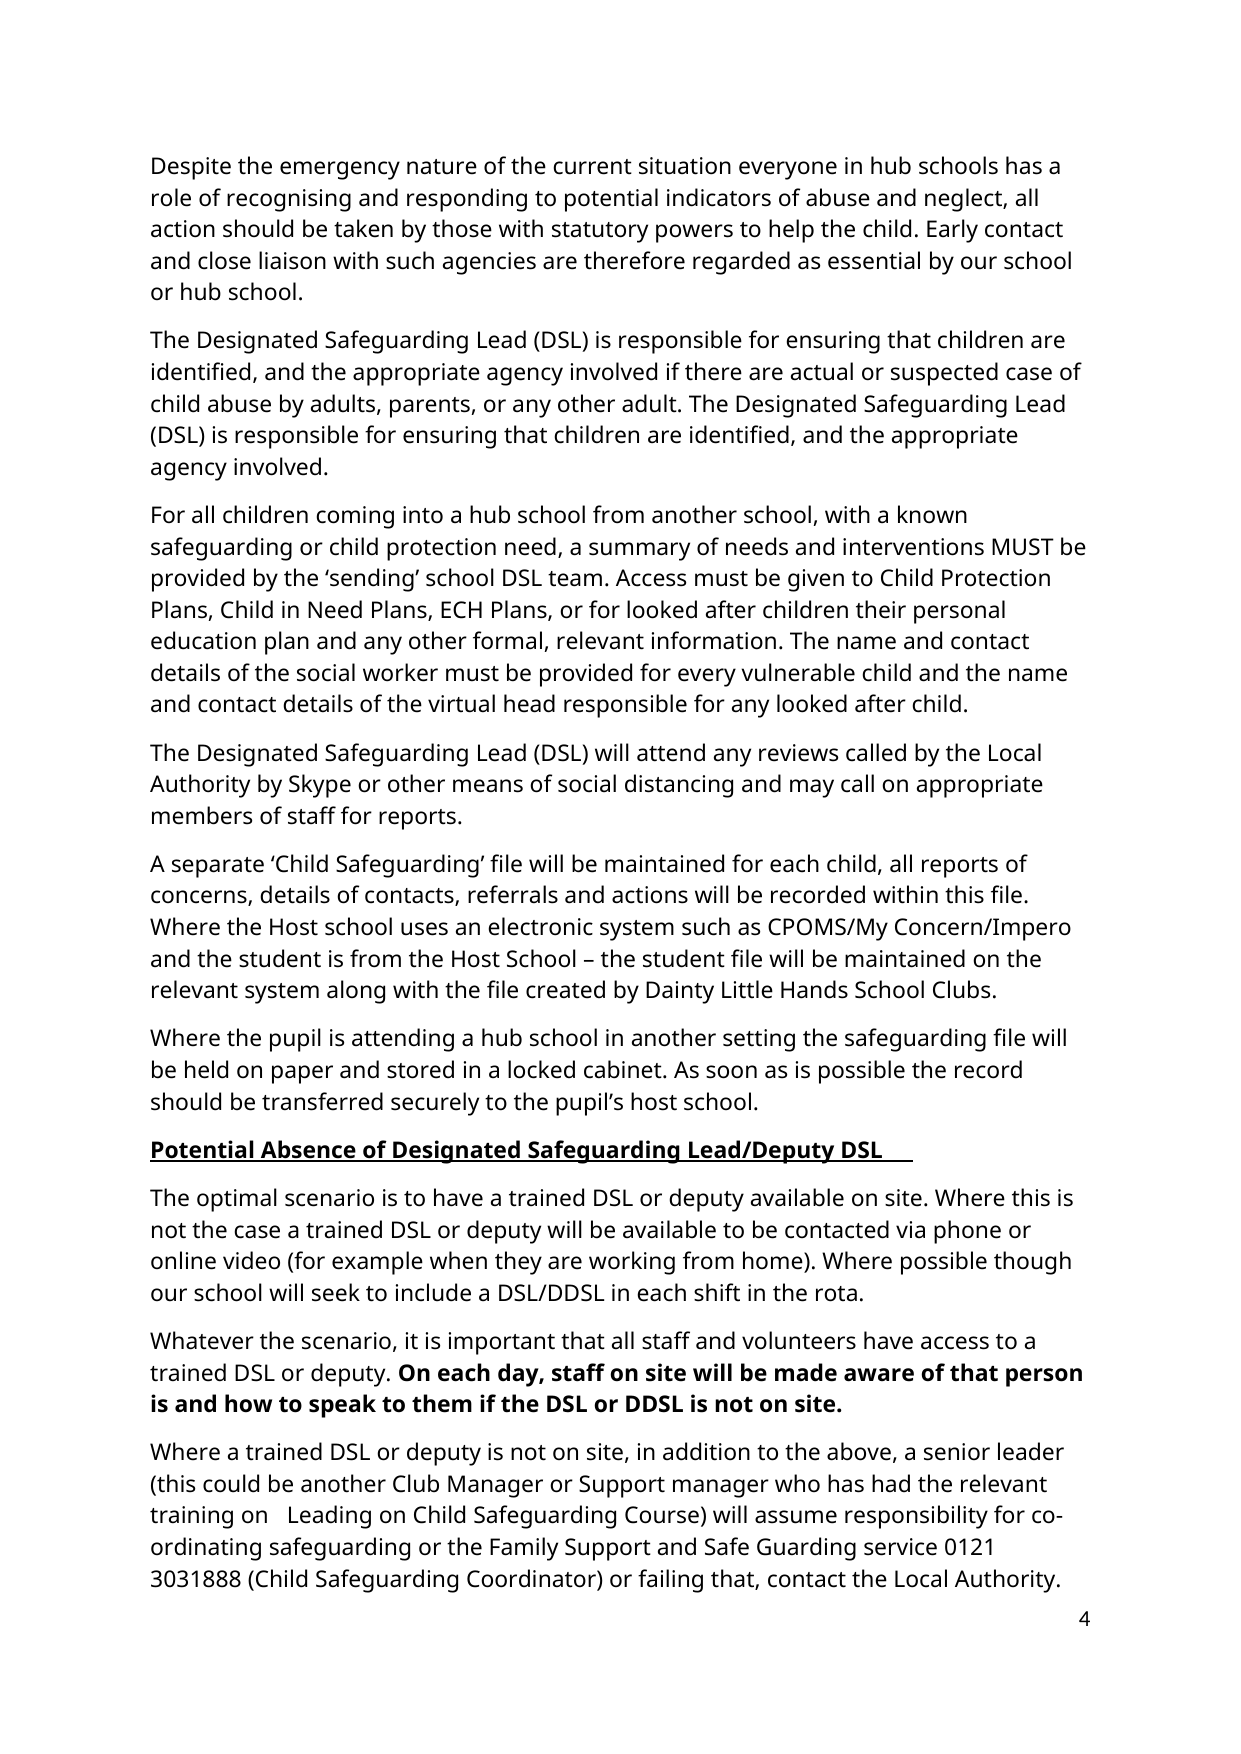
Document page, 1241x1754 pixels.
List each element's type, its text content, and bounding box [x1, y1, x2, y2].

text The Designated Safeguarding Lead (DSL) is responsible for ensuring that children are identified, and the appropriate agency involved if there are actual or suspected case of child abuse by adults, parents, or any other adult. The Designated Safeguarding Lead (DSL) is responsible for ensuring that children are identified, and the appropriate agency involved. [150, 324, 1090, 482]
text Where a trained DSL or deputy is not on site, in addition to the above, a senior leader (this could be another Club Manager or Support manager who has had the relevant training on Leading on Child Safeguarding Course) will assume responsibility for co-ordinating safeguarding or the Family Support and Safe Guarding service 0121 3031888 (Child Safeguarding Coordinator) or failing that, contact the Local Authority. [150, 1436, 1090, 1594]
text Despite the emergency nature of the current situation everyone in hub schools has a role of recognising and responding to potential indicators of abuse and neglect, all action should be taken by those with statutory powers to help the child. Early contact and close liaison with such agencies are therefore regarded as essential by our school or hub school. [150, 150, 1090, 307]
text A separate ‘Child Safeguarding’ file will be maintained for each child, all reports of concerns, details of contacts, referrals and actions will be recorded within this file. Where the Host school uses an electronic system such as CPOMS/My Concern/Impero and the student is from the Host School – the student file will be maintained on the relevant system along with the file created by Dainty Little Hands School Clubs. [150, 848, 1090, 1005]
text The Designated Safeguarding Lead (DSL) will attend any reviews called by the Local Authority by Skype or other means of social distancing and may call on appropriate members of staff for reports. [150, 737, 1090, 831]
text The optimal scenario is to have a trained DSL or deputy available on site. Where this is not the case a trained DSL or deputy will be available to be contacted via phone or online video (for example when they are working from home). Where possible though our school will seek to include a DSL/DDSL in each shift in the rota. [150, 1182, 1090, 1308]
text Potential Absence of Designated Safeguarding Lead/Deputy DSL [150, 1134, 1090, 1165]
text For all children coming into a hub school from another school, with a known safeguarding or child protection need, a summary of needs and interventions MUST be provided by the ‘sending’ school DSL team. Access must be given to Child Protection Plans, Child in Need Plans, ECH Plans, or for looked after children their personal education plan and any other formal, relevant information. The name and contact details of the social worker must be provided for every vulnerable child and the name and contact details of the virtual head responsible for any looked after child. [150, 499, 1090, 719]
text Whatever the scenario, it is important that all staff and volunteers have access to a trained DSL or deputy. On each day, staff on site will be made aware of that person is and how to speak to them if the DSL or DDSL is not on site. [150, 1325, 1090, 1419]
text Where the pupil is attending a hub school in another setting the safeguarding file will be held on paper and stored in a locked cabinet. As soon as is possible the record should be transferred securely to the pupil’s host school. [150, 1022, 1090, 1117]
